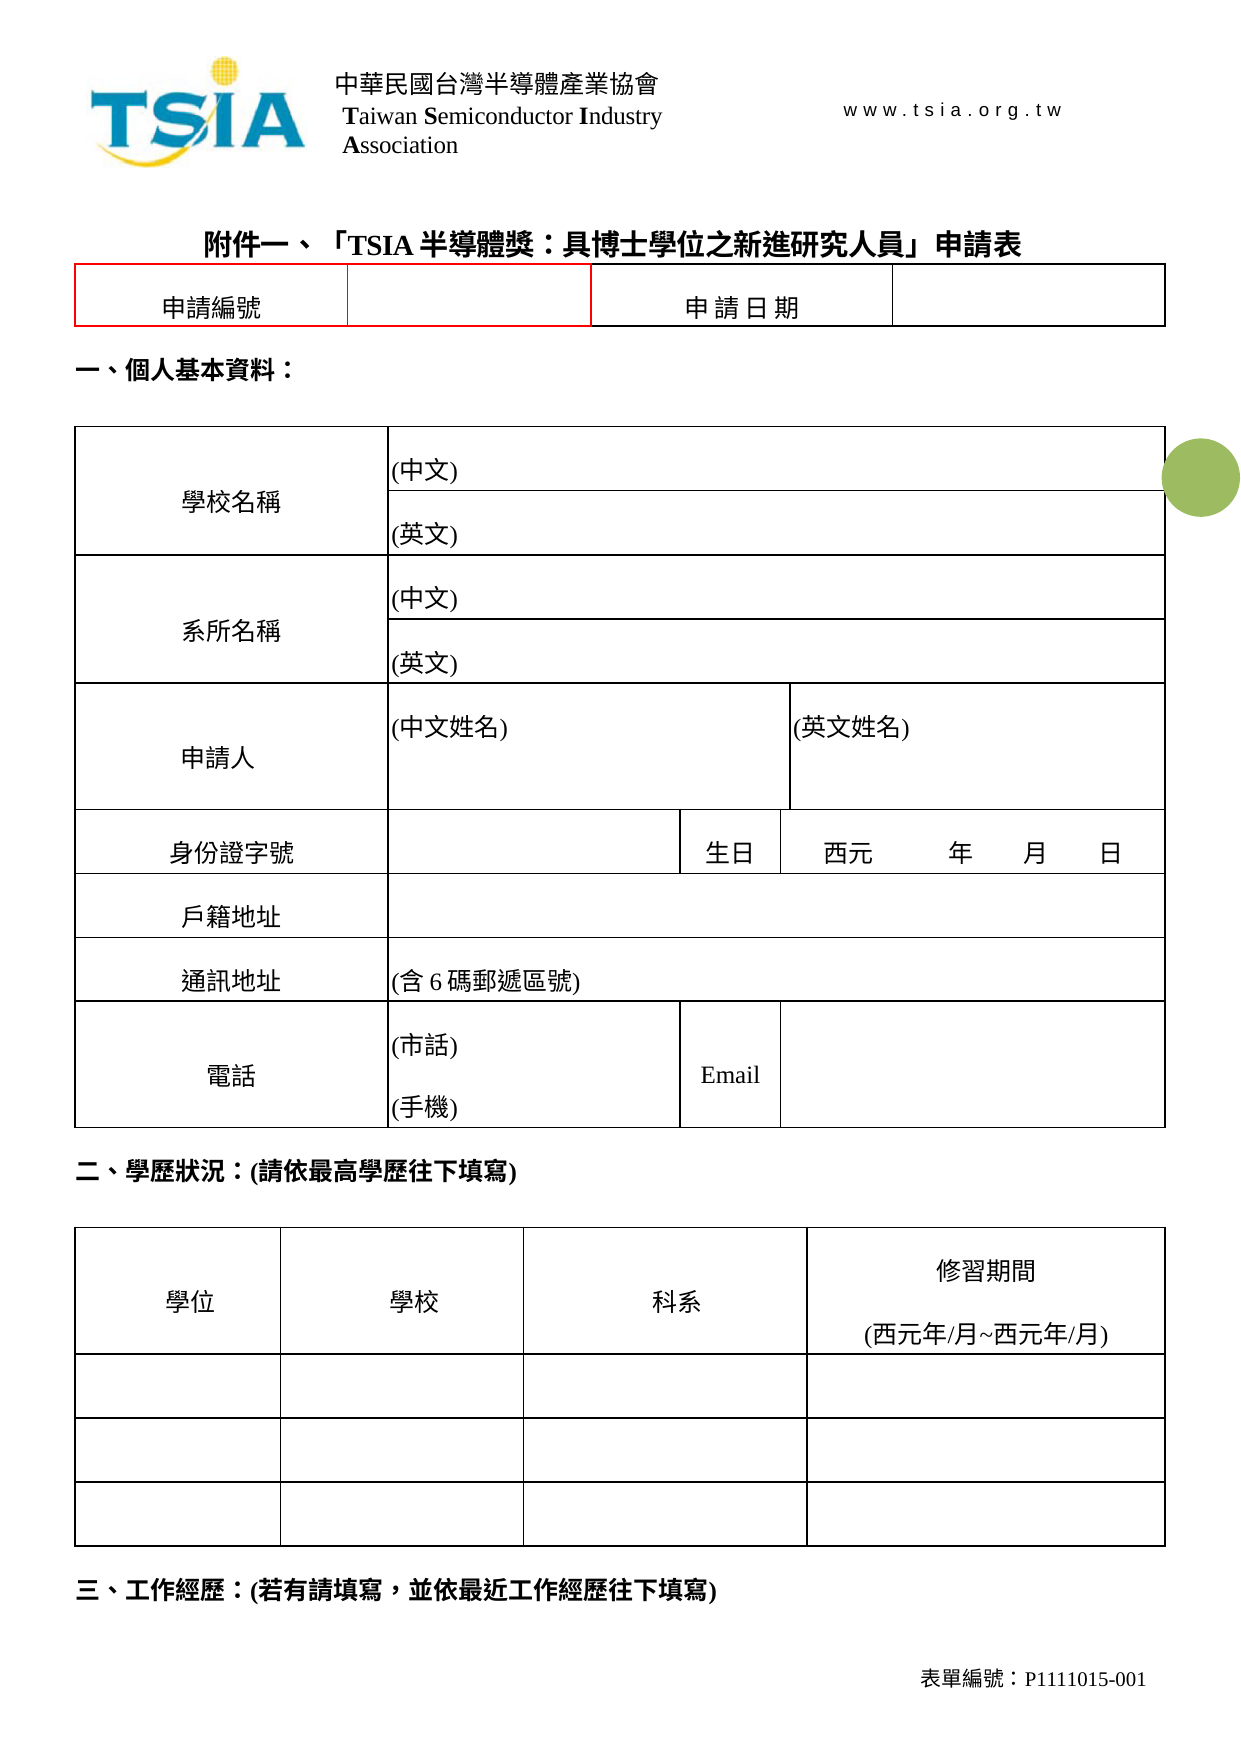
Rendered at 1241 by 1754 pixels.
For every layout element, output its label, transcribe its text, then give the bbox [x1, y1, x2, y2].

text 二、學歷狀況：(請依最高學歷往下填寫) [75, 1128, 1165, 1190]
table_cell [76, 1355, 280, 1417]
table_cell 申請人 [76, 684, 387, 808]
table_header 學位 [76, 1228, 280, 1353]
table_header 科系 [524, 1228, 806, 1353]
text 附件一、「TSIA半導體獎：具博士學位之新進研究人員」申請表 [75, 201, 1165, 263]
table_cell [524, 1355, 806, 1417]
table_cell (中文姓名) [389, 684, 789, 808]
table_cell 通訊地址 [76, 938, 387, 1000]
table_cell [389, 810, 679, 873]
table_cell (英文) [389, 491, 1164, 554]
table_cell 系所名稱 [76, 556, 387, 682]
table_cell [808, 1355, 1164, 1417]
text 一、個人基本資料： [75, 327, 1165, 389]
table_cell Email [681, 1002, 780, 1127]
table_cell 西元 年 月 日 [781, 810, 1164, 873]
table_cell [281, 1483, 523, 1545]
table_cell [281, 1419, 523, 1481]
table_cell [389, 874, 1164, 937]
table_header 修習期間 (西元年/月~西元年/月) [808, 1228, 1164, 1353]
table_cell (英文姓名) [791, 684, 1164, 808]
table_header 學校名稱 [76, 427, 387, 554]
table_header 申請日期 (西元年/月/日) [592, 265, 892, 325]
table_cell [781, 1002, 1164, 1127]
table_header (中文) [389, 427, 1164, 490]
table_cell [76, 1483, 280, 1545]
table_cell [281, 1355, 523, 1417]
table_cell (含6碼郵遞區號) [389, 938, 1164, 1000]
table_cell 戶籍地址 [76, 874, 387, 937]
table_cell [76, 1419, 280, 1481]
text 三、工作經歷：(若有請填寫，並依最近工作經歷往下填寫) [75, 1547, 1165, 1609]
table_cell (英文) [389, 620, 1164, 682]
table_cell (中文) [389, 556, 1164, 618]
table_cell (市話) (手機) [389, 1002, 679, 1127]
table_cell [524, 1419, 806, 1481]
table_cell [524, 1483, 806, 1545]
table_cell 生日 [681, 810, 780, 873]
table_header 學校 [281, 1228, 523, 1353]
table_cell [808, 1419, 1164, 1481]
table_cell [808, 1483, 1164, 1545]
table_header 申請編號 (由本會填寫) [76, 265, 347, 325]
table_header [893, 265, 1164, 325]
table_header [348, 265, 590, 325]
table_cell 電話 [76, 1002, 387, 1127]
table_cell 身份證字號 [76, 810, 387, 873]
